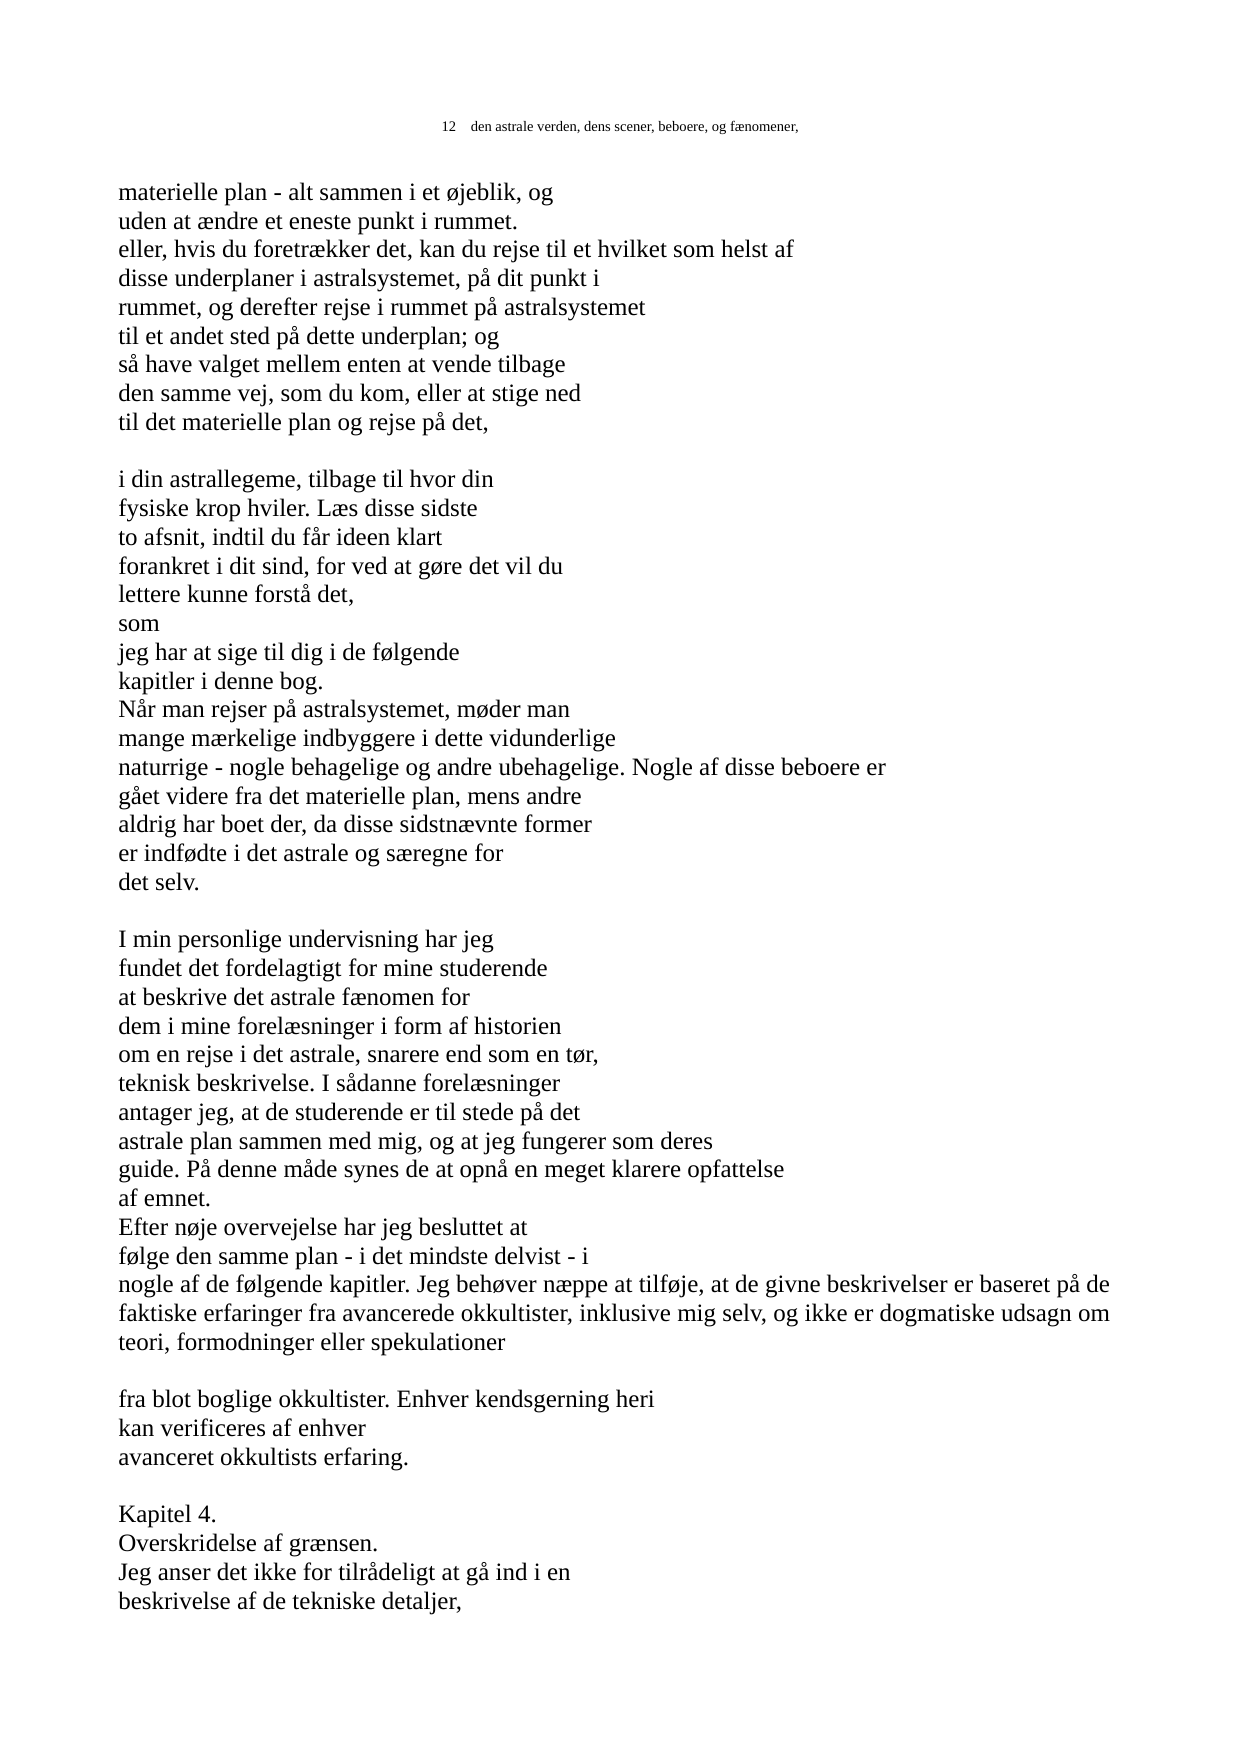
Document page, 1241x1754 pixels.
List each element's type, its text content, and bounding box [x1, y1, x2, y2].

text antager jeg, at de studerende er til stede på det [118, 1097, 1122, 1126]
text disse underplaner i astralsystemet, på dit punkt i [118, 263, 1122, 292]
text nogle af de følgende kapitler. Jeg behøver næppe at tilføje, at de givne beskrivelser er baseret på de faktiske erfaringer fra avancerede okkultister, inklusive mig selv, og ikke er dogmatiske udsagn om teori, formodninger eller spekulationer [118, 1269, 1122, 1356]
text Jeg anser det ikke for tilrådeligt at gå ind i en [118, 1557, 1122, 1586]
text gået videre fra det materielle plan, mens andre [118, 781, 1122, 809]
text Kapitel 4. [118, 1499, 1122, 1528]
text I min personlige undervisning har jeg [118, 924, 1122, 953]
text er indfødte i det astrale og særegne for [118, 838, 1122, 867]
text eller, hvis du foretrækker det, kan du rejse til et hvilket som helst af [118, 234, 1122, 263]
text Når man rejser på astralsystemet, møder man [118, 694, 1122, 723]
text Overskridelse af grænsen. [118, 1528, 1122, 1557]
text naturrige - nogle behagelige og andre ubehagelige. Nogle af disse beboere er [118, 752, 1122, 781]
text om en rejse i det astrale, snarere end som en tør, [118, 1039, 1122, 1068]
text kapitler i denne bog. [118, 666, 1122, 694]
text to afsnit, indtil du får ideen klart [118, 522, 1122, 551]
text avanceret okkultists erfaring. [118, 1442, 1122, 1471]
text af emnet. [118, 1183, 1122, 1212]
text den samme vej, som du kom, eller at stige ned [118, 378, 1122, 407]
text det selv. [118, 867, 1122, 896]
text fundet det fordelagtigt for mine studerende [118, 953, 1122, 982]
text kan verificeres af enhver [118, 1413, 1122, 1442]
text til et andet sted på dette underplan; og [118, 321, 1122, 349]
text forankret i dit sind, for ved at gøre det vil du [118, 551, 1122, 579]
text astrale plan sammen med mig, og at jeg fungerer som deres [118, 1126, 1122, 1154]
text Efter nøje overvejelse har jeg besluttet at [118, 1212, 1122, 1241]
text rummet, og derefter rejse i rummet på astralsystemet [118, 292, 1122, 321]
text som [118, 608, 1122, 637]
text så have valget mellem enten at vende tilbage [118, 349, 1122, 378]
text teknisk beskrivelse. I sådanne forelæsninger [118, 1068, 1122, 1097]
text følge den samme plan - i det mindste delvist - i [118, 1241, 1122, 1269]
text beskrivelse af de tekniske detaljer, [118, 1586, 1122, 1614]
text fra blot boglige okkultister. Enhver kendsgerning heri [118, 1384, 1122, 1413]
text fysiske krop hviler. Læs disse sidste [118, 493, 1122, 522]
text at beskrive det astrale fænomen for [118, 982, 1122, 1011]
text materielle plan - alt sammen i et øjeblik, og [118, 177, 1122, 206]
text lettere kunne forstå det, [118, 579, 1122, 608]
text guide. På denne måde synes de at opnå en meget klarere opfattelse [118, 1154, 1122, 1183]
text uden at ændre et eneste punkt i rummet. [118, 206, 1122, 234]
text til det materielle plan og rejse på det, [118, 407, 1122, 436]
text i din astrallegeme, tilbage til hvor din [118, 464, 1122, 493]
text jeg har at sige til dig i de følgende [118, 637, 1122, 666]
text mange mærkelige indbyggere i dette vidunderlige [118, 723, 1122, 752]
text aldrig har boet der, da disse sidstnævnte former [118, 809, 1122, 838]
text dem i mine forelæsninger i form af historien [118, 1011, 1122, 1039]
